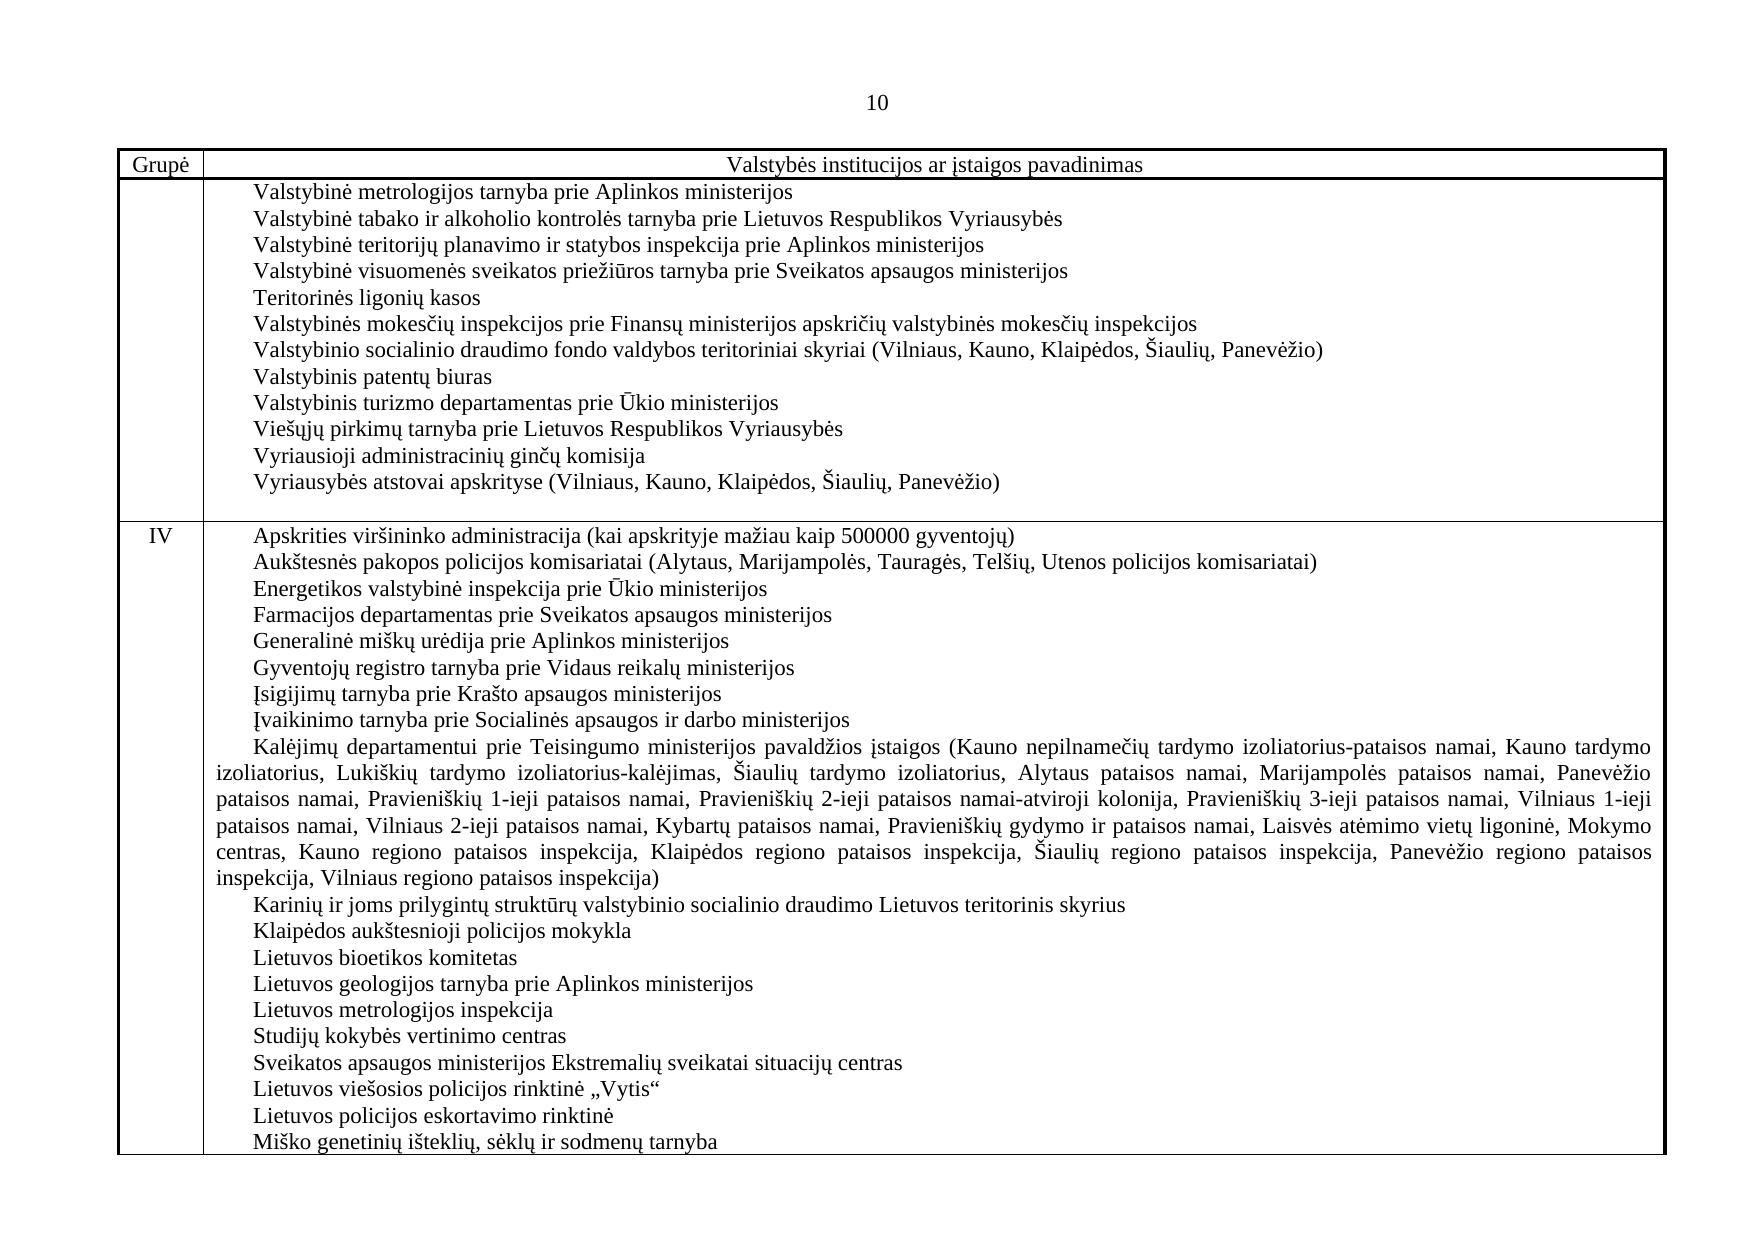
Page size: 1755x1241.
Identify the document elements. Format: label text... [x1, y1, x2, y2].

table_header Grupė [120, 151, 203, 177]
table_cell Valstybinė metrologijos tarnyba prie Aplinkos ministerijos Valstybinė tabako ir alkoholio kontrolės tarnyba prie Lietuvos Respublikos Vyriausybės Valstybinė teritorijų planavimo ir statybos inspekcija prie Aplinkos ministerijos Valstybinė visuomenės sveikatos priežiūros tarnyba prie Sveikatos apsaugos ministerijos Teritorinės ligonių kasos Valstybinės mokesčių inspekcijos prie Finansų ministerijos apskričių valstybinės mokesčių inspekcijos Valstybinio socialinio draudimo fondo valdybos teritoriniai skyriai (Vilniaus, Kauno, Klaipėdos, Šiaulių, Panevėžio) Valstybinis patentų biuras Valstybinis turizmo departamentas prie Ūkio ministerijos Viešųjų pirkimų tarnyba prie Lietuvos Respublikos Vyriausybės Vyriausioji administracinių ginčų komisija Vyriausybės atstovai apskrityse (Vilniaus, Kauno, Klaipėdos, Šiaulių, Panevėžio) [204, 180, 1663, 521]
table_cell IV [120, 522, 203, 1154]
table_header Valstybės institucijos ar įstaigos pavadinimas [204, 151, 1663, 177]
table_cell Apskrities viršininko administracija (kai apskrityje mažiau kaip 500000 gyventojų) Aukštesnės pakopos policijos komisariatai (Alytaus, Marijampolės, Tauragės, Telšių, Utenos policijos komisariatai) Energetikos valstybinė inspekcija prie Ūkio ministerijos Farmacijos departamentas prie Sveikatos apsaugos ministerijos Generalinė miškų urėdija prie Aplinkos ministerijos Gyventojų registro tarnyba prie Vidaus reikalų ministerijos Įsigijimų tarnyba prie Krašto apsaugos ministerijos Įvaikinimo tarnyba prie Socialinės apsaugos ir darbo ministerijos Kalėjimų departamentui prie Teisingumo ministerijos pavaldžios įstaigos (Kauno nepilnamečių tardymo izoliatorius-pataisos namai, Kauno tardymo izoliatorius, Lukiškių tardymo izoliatorius-kalėjimas, Šiaulių tardymo izoliatorius, Alytaus pataisos namai, Marijampolės pataisos namai, Panevėžio pataisos namai, Pravieniškių 1-ieji pataisos namai, Pravieniškių 2-ieji pataisos namai-atviroji kolonija, Pravieniškių 3-ieji pataisos namai, Vilniaus 1-ieji pataisos namai, Vilniaus 2-ieji pataisos namai, Kybartų pataisos namai, Pravieniškių gydymo ir pataisos namai, Laisvės atėmimo vietų ligoninė, Mokymo centras, Kauno regiono pataisos inspekcija, Klaipėdos regiono pataisos inspekcija, Šiaulių regiono pataisos inspekcija, Panevėžio regiono pataisos inspekcija, Vilniaus regiono pataisos inspekcija) Karinių ir joms prilygintų struktūrų valstybinio socialinio draudimo Lietuvos teritorinis skyrius Klaipėdos aukštesnioji policijos mokykla Lietuvos bioetikos komitetas Lietuvos geologijos tarnyba prie Aplinkos ministerijos Lietuvos metrologijos inspekcija Studijų kokybės vertinimo centras Sveikatos apsaugos ministerijos Ekstremalių sveikatai situacijų centras Lietuvos viešosios policijos rinktinė „Vytis“ Lietuvos policijos eskortavimo rinktinė Miško genetinių išteklių, sėklų ir sodmenų tarnyba [204, 522, 1663, 1154]
table_cell [120, 180, 203, 521]
